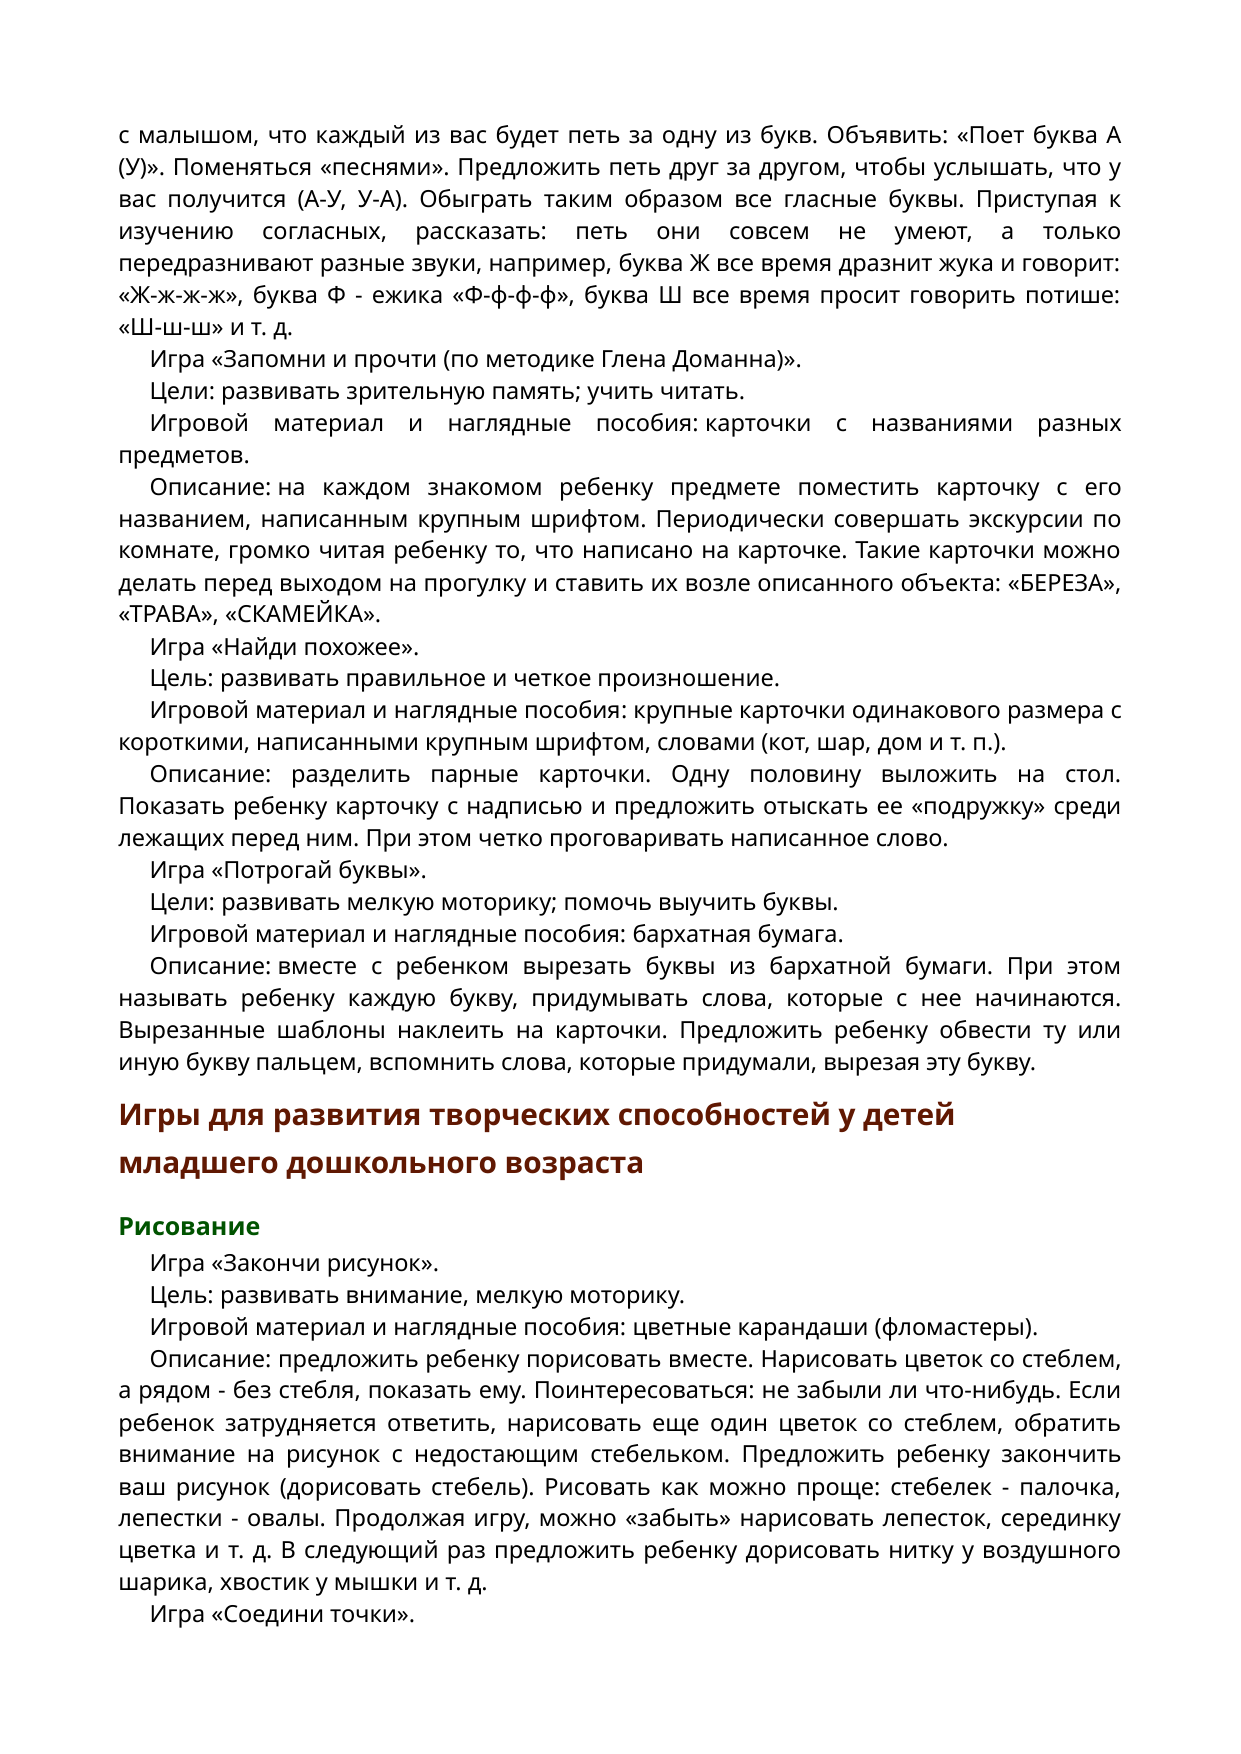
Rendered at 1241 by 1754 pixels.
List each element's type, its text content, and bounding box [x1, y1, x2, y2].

text Цель: развивать правильное и четкое произношение. [118, 662, 1122, 694]
text Игра «Потрогай буквы». [118, 854, 1122, 886]
text Игра «Запомни и прочти (по методике Глена Доманна)». [118, 342, 1122, 374]
text Игровой материал и наглядные пособия: бархатная бумага. [118, 918, 1122, 949]
text Цели: развивать мелкую моторику; помочь выучить буквы. [118, 886, 1122, 918]
text Игровой материал и наглядные пособия: цветные карандаши (фломастеры). [118, 1310, 1122, 1342]
text Игра «Закончи рисунок». [118, 1246, 1122, 1278]
text Игра «Соедини точки». [118, 1598, 1122, 1630]
text Описание: вместе с ребенком вырезать буквы из бархатной бумаги. При этом называть ребенку каждую букву, придумывать слова, которые с нее начинаются. Вырезанные шаблоны наклеить на карточки. Предложить ребенку обвести ту или иную букву пальцем, вспомнить слова, которые придумали, вырезая эту букву. [118, 949, 1122, 1077]
text Игра «Найди похожее». [118, 630, 1122, 662]
text Игровой материал и наглядные пособия: карточки с названиями разных предметов. [118, 406, 1122, 470]
text Цель: развивать внимание, мелкую моторику. [118, 1278, 1122, 1310]
text Описание: предложить ребенку порисовать вместе. Нарисовать цветок со стеблем, а рядом - без стебля, показать ему. Поинтересоваться: не забыли ли что-нибудь. Если ребенок затрудняется ответить, нарисовать еще один цветок со стеблем, обратить внимание на рисунок с недостающим стебельком. Предложить ребенку закончить ваш рисунок (дорисовать стебель). Рисовать как можно проще: стебелек - палочка, лепестки - овалы. Продолжая игру, можно «забыть» нарисовать лепесток, серединку цветка и т. д. В следующий раз предложить ребенку дорисовать нитку у воздушного шарика, хвостик у мышки и т. д. [118, 1342, 1122, 1598]
text Цели: развивать зрительную память; учить читать. [118, 374, 1122, 406]
text Игровой материал и наглядные пособия: крупные карточки одинакового размера с короткими, написанными крупным шрифтом, словами (кот, шар, дом и т. п.). [118, 694, 1122, 758]
text с малышом, что каждый из вас будет петь за одну из букв. Объявить: «Поет буква А (У)». Поменяться «песнями». Предложить петь друг за другом, чтобы услышать, что у вас получится (А-У, У-А). Обыграть таким образом все гласные буквы. Приступая к изучению согласных, рассказать: петь они совсем не умеют, а только передразнивают разные звуки, например, буква Ж все время дразнит жука и говорит: «Ж-ж-ж-ж», буква Ф - ежика «Ф-ф-ф-ф», буква Ш все время просит говорить потише: «Ш-ш-ш» и т. д. [118, 118, 1122, 342]
subtitle Игры для развития творческих способностей у детей младшего дошкольного возраста [118, 1093, 1122, 1182]
text Описание: на каждом знакомом ребенку предмете поместить карточку с его названием, написанным крупным шрифтом. Периодически совершать экскурсии по комнате, громко читая ребенку то, что написано на карточке. Такие карточки можно делать перед выходом на прогулку и ставить их возле описанного объекта: «БЕРЕЗА», «ТРАВА», «СКАМЕЙКА». [118, 470, 1122, 630]
subtitle Рисование [118, 1209, 1122, 1243]
text Описание: разделить парные карточки. Одну половину выложить на стол. Показать ребенку карточку с надписью и предложить отыскать ее «подружку» среди лежащих перед ним. При этом четко проговаривать написанное слово. [118, 758, 1122, 854]
